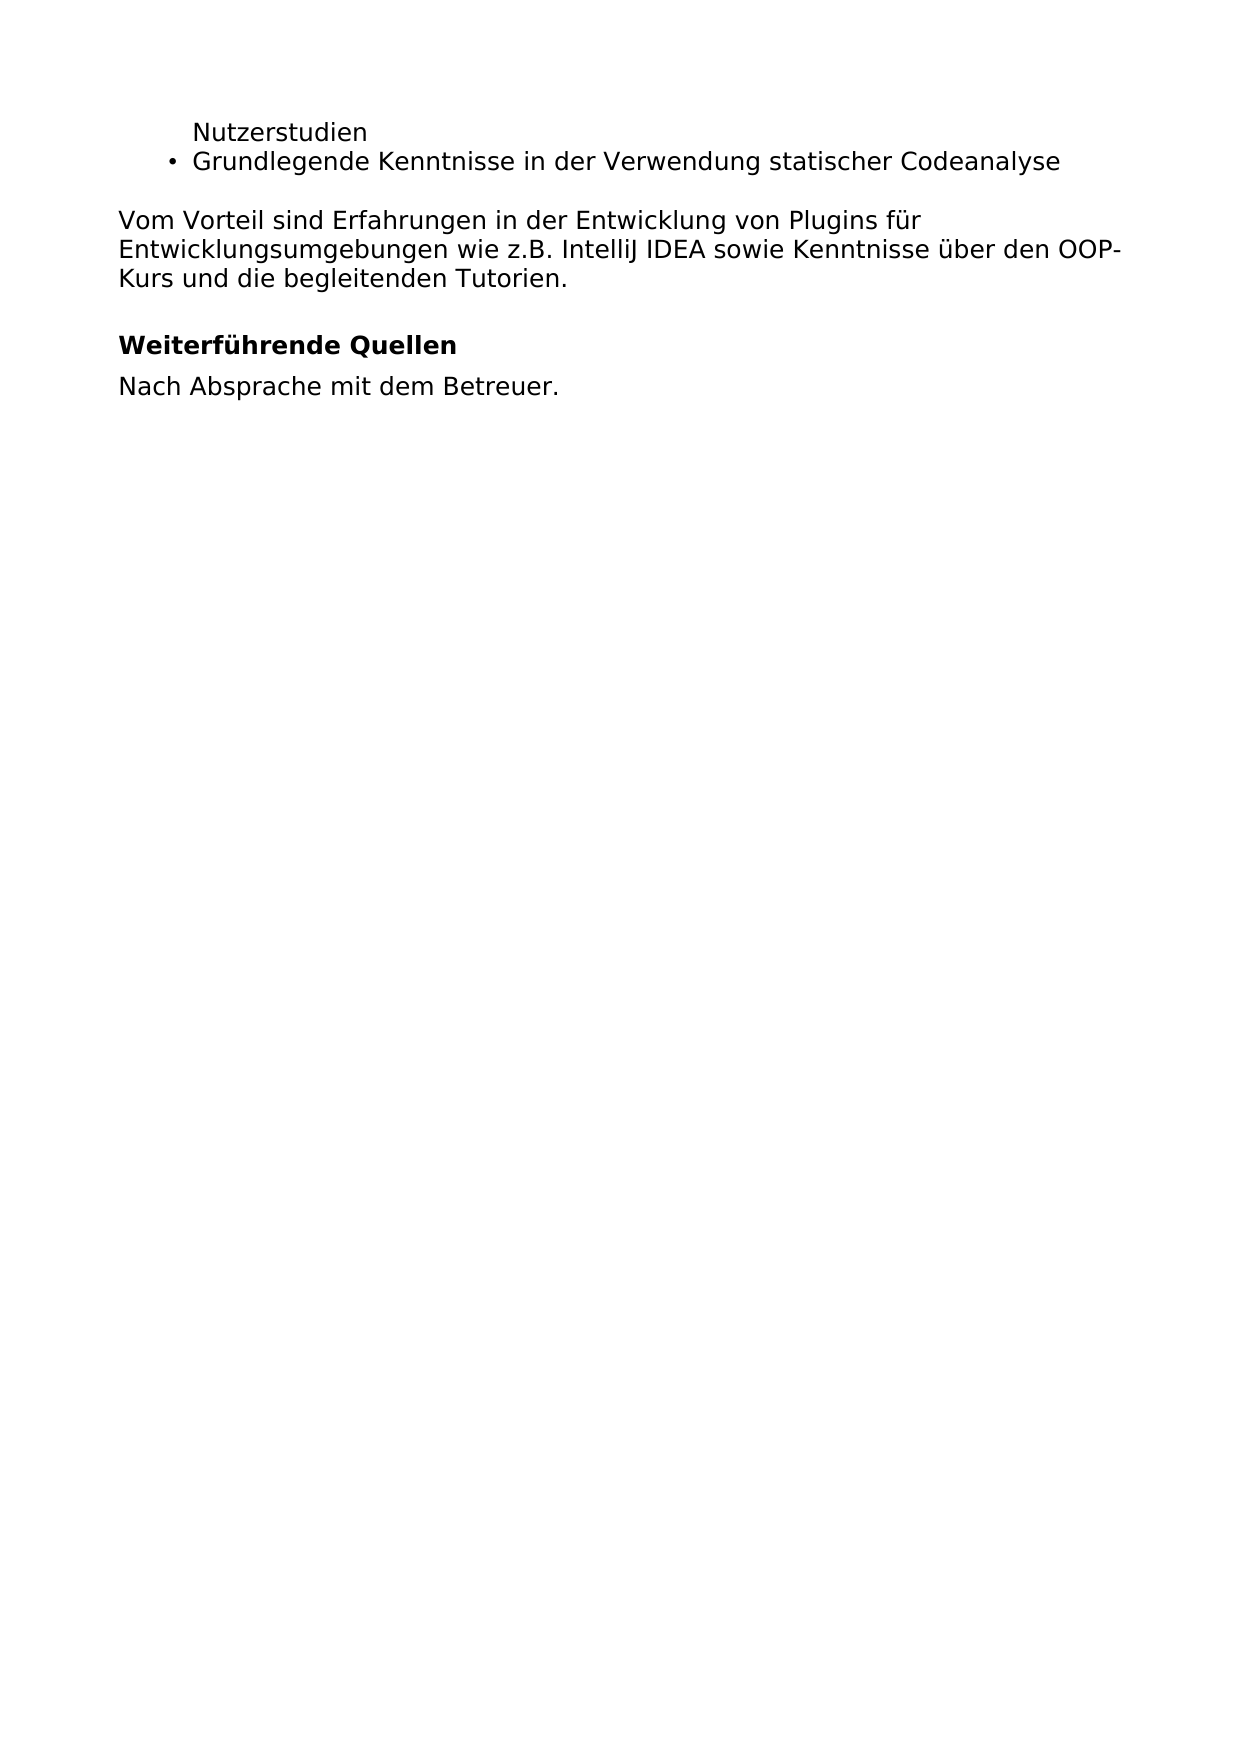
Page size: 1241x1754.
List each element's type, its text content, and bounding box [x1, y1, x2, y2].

text Vom Vorteil sind Erfahrungen in der Entwicklung von Plugins für Entwicklungsumgebungen wie z.B. IntelliJ IDEA sowie Kenntnisse über den OOP-Kurs und die begleitenden Tutorien. [118, 206, 1122, 293]
text Nach Absprache mit dem Betreuer. [118, 373, 1122, 402]
subtitle Weiterführende Quellen [118, 331, 1122, 360]
list Grundlegende Kenntnisse in der Verwendung statischer Codeanalyse [177, 147, 1122, 176]
list Nutzerstudien [177, 118, 1122, 147]
